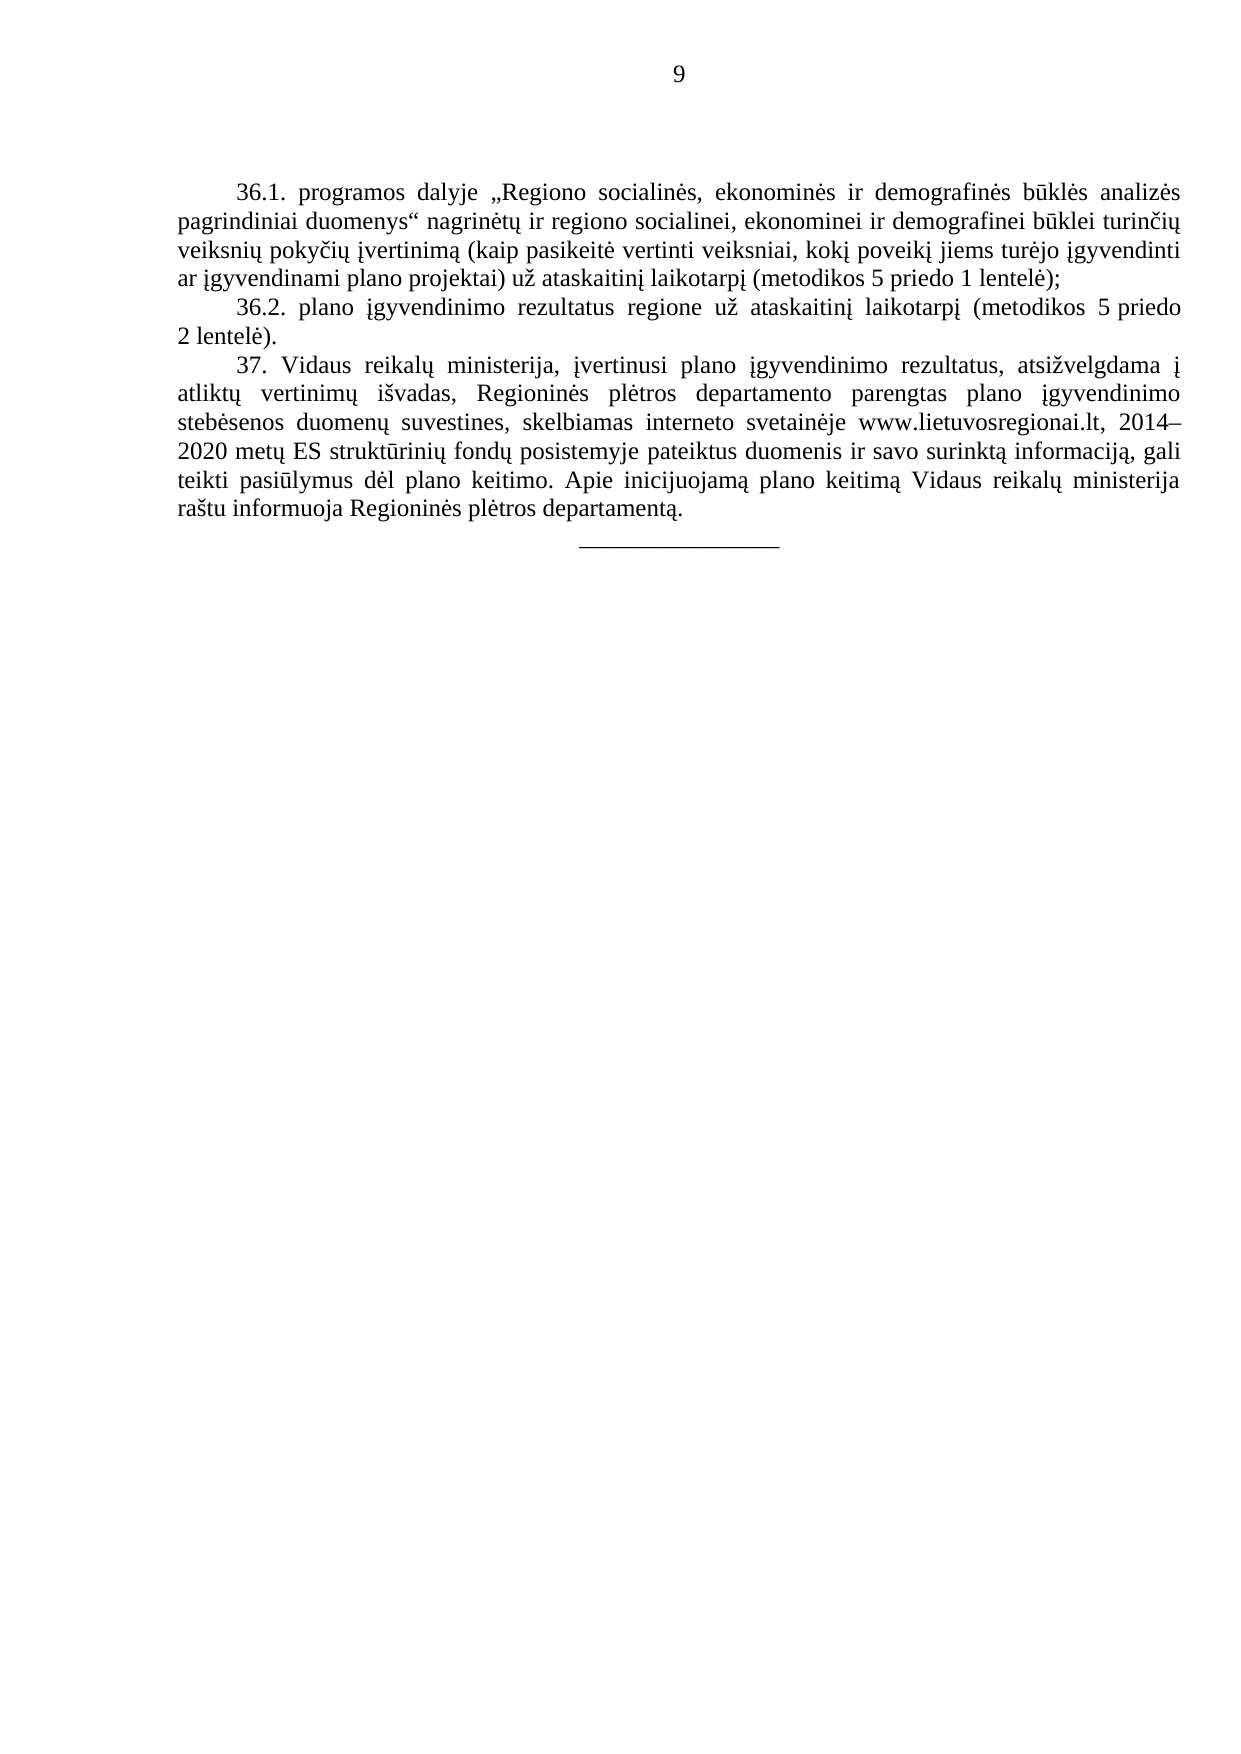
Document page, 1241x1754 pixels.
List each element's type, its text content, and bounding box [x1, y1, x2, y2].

text ________________ [177, 522, 1181, 551]
text 36.1. programos dalyje „Regiono socialinės, ekonominės ir demografinės būklės analizės pagrindiniai duomenys“ nagrinėtų ir regiono socialinei, ekonominei ir demografinei būklei turinčių veiksnių pokyčių įvertinimą (kaip pasikeitė vertinti veiksniai, kokį poveikį jiems turėjo įgyvendinti ar įgyvendinami plano projektai) už ataskaitinį laikotarpį (metodikos 5 priedo 1 lentelė); [177, 177, 1181, 292]
text 36.2. plano įgyvendinimo rezultatus regione už ataskaitinį laikotarpį (metodikos 5 priedo 2 lentelė). [177, 292, 1181, 350]
text 37. Vidaus reikalų ministerija, įvertinusi plano įgyvendinimo rezultatus, atsižvelgdama į atliktų vertinimų išvadas, Regioninės plėtros departamento parengtas plano įgyvendinimo stebėsenos duomenų suvestines, skelbiamas interneto svetainėje www.lietuvosregionai.lt, 2014–2020 metų ES struktūrinių fondų posistemyje pateiktus duomenis ir savo surinktą informaciją, gali teikti pasiūlymus dėl plano keitimo. Apie inicijuojamą plano keitimą Vidaus reikalų ministerija raštu informuoja Regioninės plėtros departamentą. [177, 350, 1181, 522]
